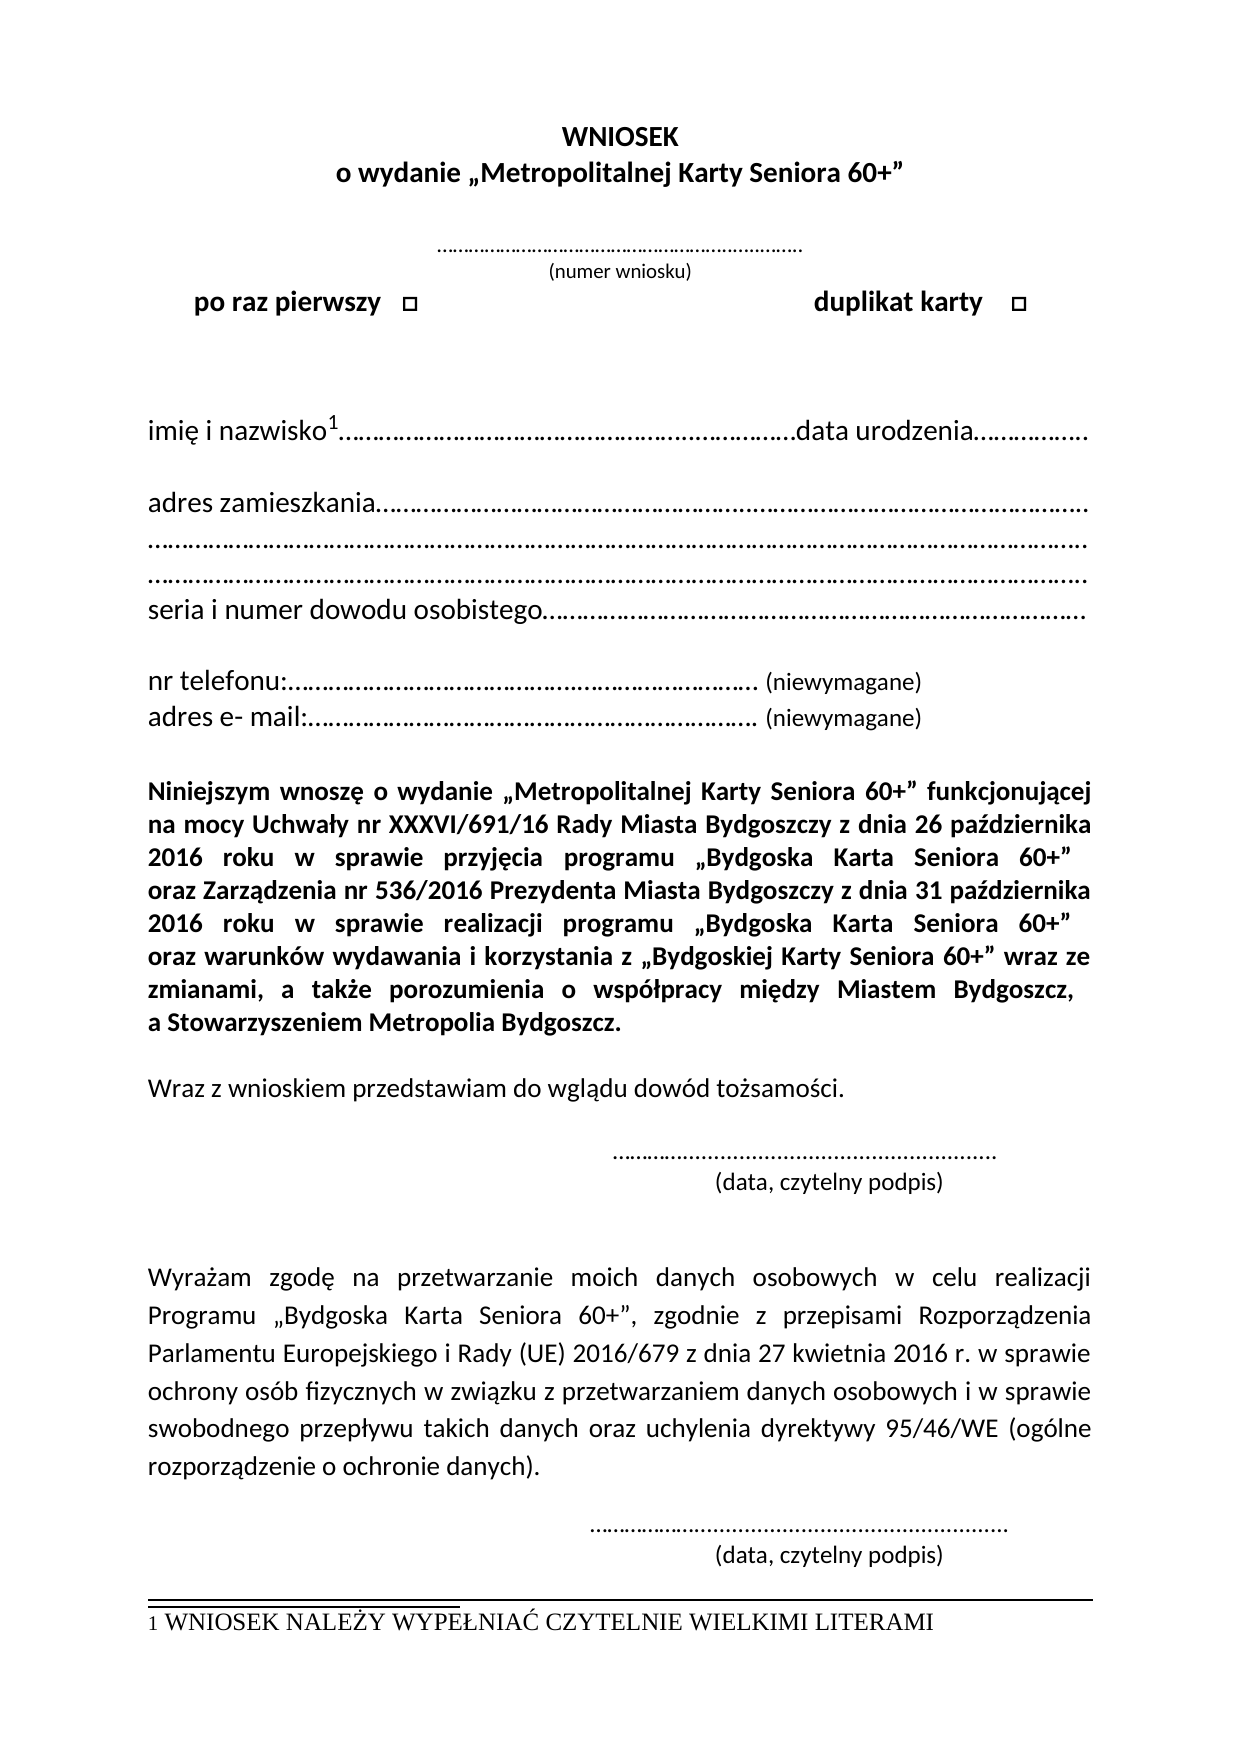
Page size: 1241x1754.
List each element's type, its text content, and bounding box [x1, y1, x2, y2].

text WNIOSEK [148, 118, 1093, 154]
text Wraz z wnioskiem przedstawiam do wglądu dowód tożsamości. [148, 1072, 1093, 1105]
text imię i nazwisko……………………………………………..……………data urodzenia…………….. [148, 408, 1093, 449]
text Wyrażam zgodę na przetwarzanie moich danych osobowych w celu realizacji Programu „Bydgoska Karta Seniora 60+”, zgodnie z przepisami Rozporządzenia Parlamentu Europejskiego i Rady (UE) 2016/679 z dnia 27 kwietnia 2016 r. w sprawie ochrony osób fizycznych w związku z przetwarzaniem danych osobowych i w sprawie swobodnego przepływu takich danych oraz uchylenia dyrektywy 95/46/WE (ogólne rozporządzenie o ochronie danych). [148, 1260, 1093, 1482]
text (numer wniosku) [148, 258, 1093, 283]
text ………………………………………………………………………………………………………………………….. [148, 520, 1093, 556]
text (data, czytelny podpis) [148, 1166, 1093, 1196]
text adres e- mail:…………………………………………………………. (niewymagane) [148, 698, 1093, 734]
text ………………………………………………..…..…….. [148, 230, 1093, 258]
text po raz pierwszy □ duplikat karty □ [148, 283, 1093, 319]
text (data, czytelny podpis) [148, 1539, 1093, 1569]
text WNIOSEK NALEŻY WYPEŁNIAĆ CZYTELNIE WIELKIMI LITERAMI [148, 1607, 1093, 1636]
text adres zamieszkania………………………………………………..………………………………………….. [148, 484, 1093, 520]
text ……………….................................................. [148, 1508, 1093, 1539]
text nr telefonu:…………………………………….……………………… (niewymagane) [148, 662, 1093, 698]
text seria i numer dowodu osobistego……………………………………………………………………… [148, 591, 1093, 627]
text Niniejszym wnoszę o wydanie „Metropolitalnej Karty Seniora 60+” funkcjonującej na mocy Uchwały nr XXXVI/691/16 Rady Miasta Bydgoszczy z dnia 26 października 2016 roku w sprawie przyjęcia programu „Bydgoska Karta Seniora 60+” oraz Zarządzenia nr 536/2016 Prezydenta Miasta Bydgoszczy z dnia 31 października 2016 roku w sprawie realizacji programu „Bydgoska Karta Seniora 60+” oraz warunków wydawania i korzystania z „Bydgoskiej Karty Seniora 60+” wraz ze zmianami, a także porozumienia o współpracy między Miastem Bydgoszcz, a Stowarzyszeniem Metropolia Bydgoszcz. [148, 774, 1093, 1039]
text ………………………………………………………………………………………………………………………….. [148, 556, 1093, 591]
subtitle o wydanie „Metropolitalnej Karty Seniora 60+” [148, 154, 1093, 189]
text ………….................................................. [590, 1135, 1093, 1166]
